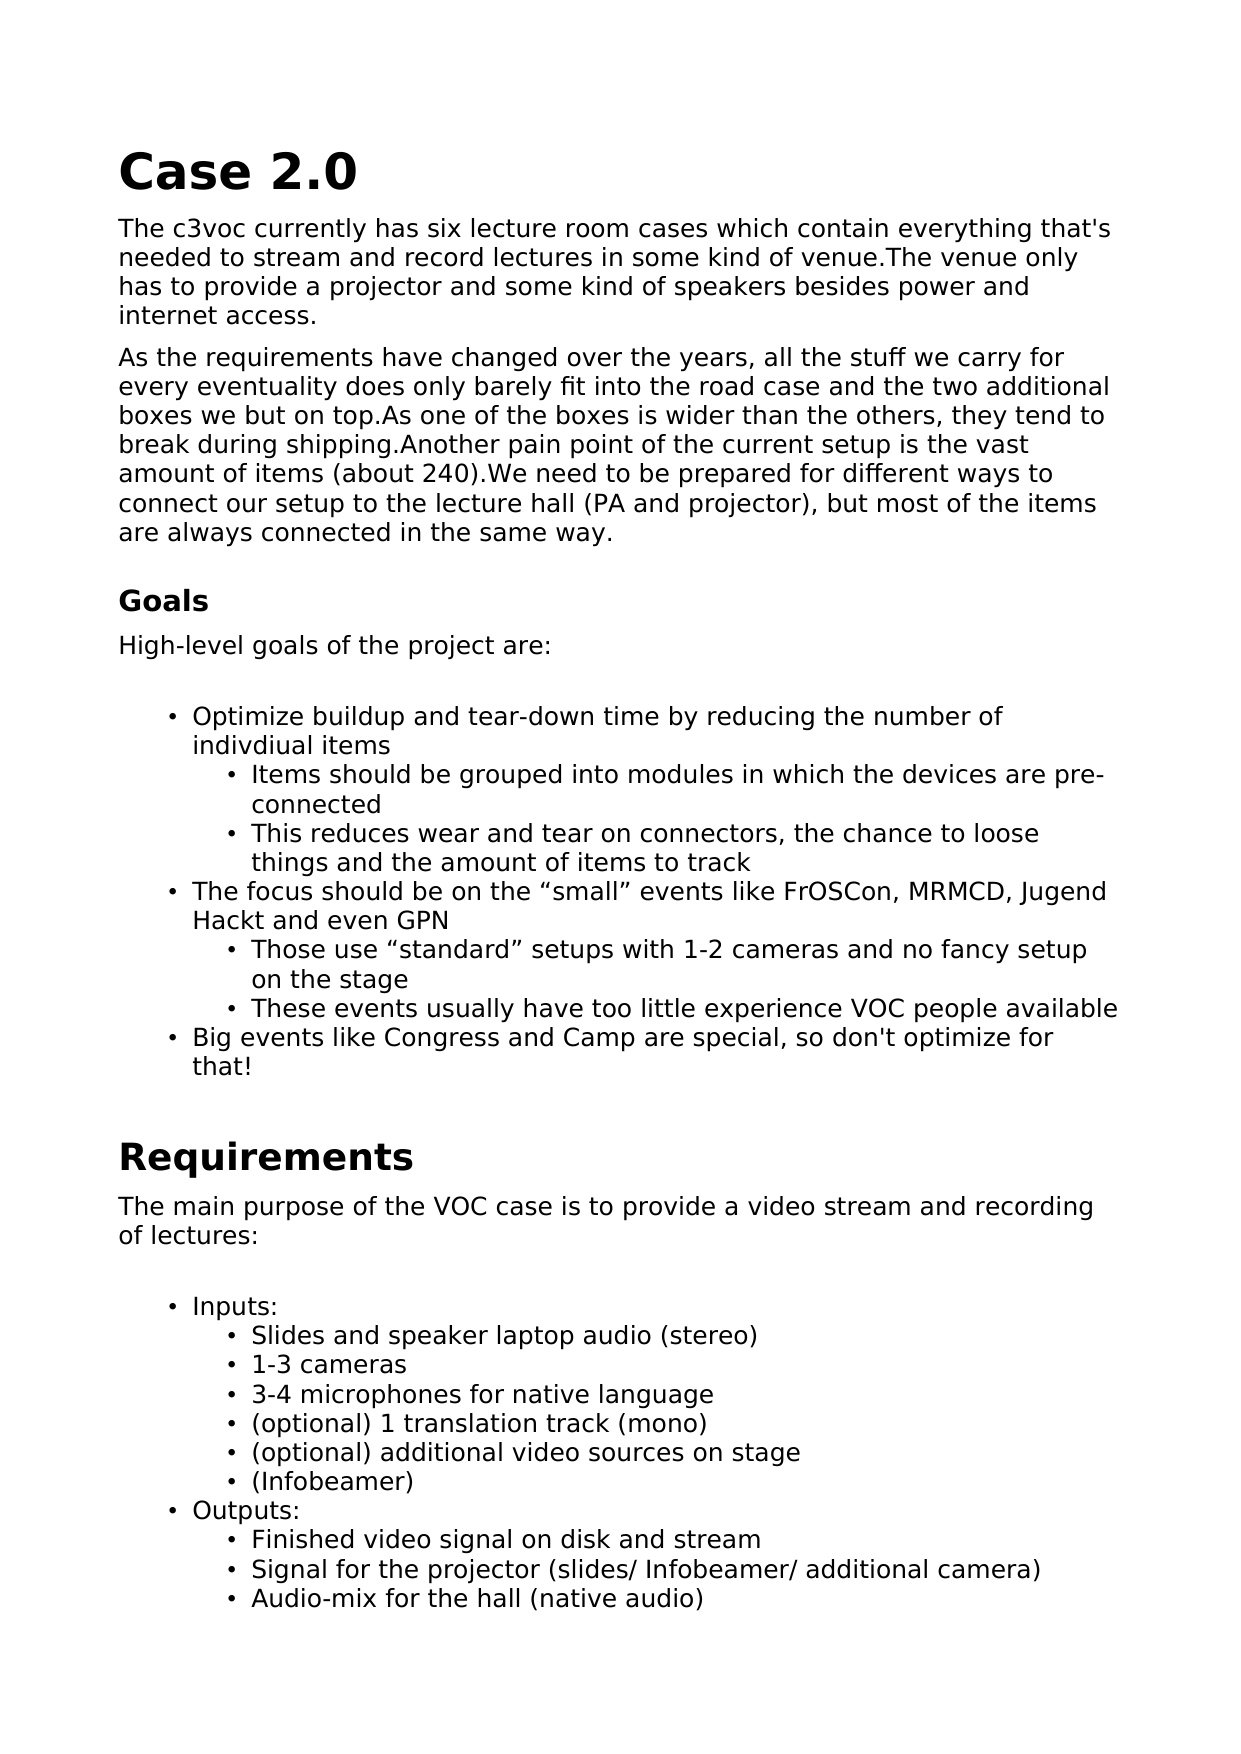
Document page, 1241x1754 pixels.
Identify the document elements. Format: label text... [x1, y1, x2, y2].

list Finished video signal on disk and stream [236, 1526, 1122, 1555]
subtitle Requirements [118, 1136, 1122, 1179]
list Outputs: [177, 1497, 1122, 1526]
list (Infobeamer) [236, 1467, 1122, 1497]
list (optional) additional video sources on stage [236, 1438, 1122, 1467]
text High-level goals of the project are: [118, 631, 1122, 660]
text The c3voc currently has six lecture room cases which contain everything that's needed to stream and record lectures in some kind of venue.The venue only has to provide a projector and some kind of speakers besides power and internet access. [118, 214, 1122, 331]
list Slides and speaker laptop audio (stereo) [236, 1322, 1122, 1351]
subtitle Case 2.0 [118, 143, 1122, 201]
list 1-3 cameras [236, 1351, 1122, 1380]
list Big events like Congress and Camp are special, so don't optimize for that! [177, 1023, 1122, 1081]
list These events usually have too little experience VOC people available [236, 994, 1122, 1023]
list Audio-mix for the hall (native audio) [236, 1584, 1122, 1613]
list Those use “standard” setups with 1-2 cameras and no fancy setup on the stage [236, 936, 1122, 994]
list The focus should be on the “small” events like FrOSCon, MRMCD, Jugend Hackt and even GPN [177, 877, 1122, 936]
list 3-4 microphones for native language [236, 1380, 1122, 1409]
text As the requirements have changed over the years, all the stuff we carry for every eventuality does only barely fit into the road case and the two additional boxes we but on top.As one of the boxes is wider than the others, they tend to break during shipping.Another pain point of the current setup is the vast amount of items (about 240).We need to be prepared for different ways to connect our setup to the lecture hall (PA and projector), but most of the items are always connected in the same way. [118, 343, 1122, 547]
text The main purpose of the VOC case is to provide a video stream and recording of lectures: [118, 1192, 1122, 1250]
list Optimize buildup and tear-down time by reducing the number of indivdiual items [177, 702, 1122, 761]
list Signal for the projector (slides/ Infobeamer/ additional camera) [236, 1555, 1122, 1584]
list Items should be grouped into modules in which the devices are pre-connected [236, 761, 1122, 819]
list This reduces wear and tear on connectors, the chance to loose things and the amount of items to track [236, 819, 1122, 877]
subtitle Goals [118, 585, 1122, 619]
list Inputs: [177, 1292, 1122, 1322]
list (optional) 1 translation track (mono) [236, 1409, 1122, 1438]
